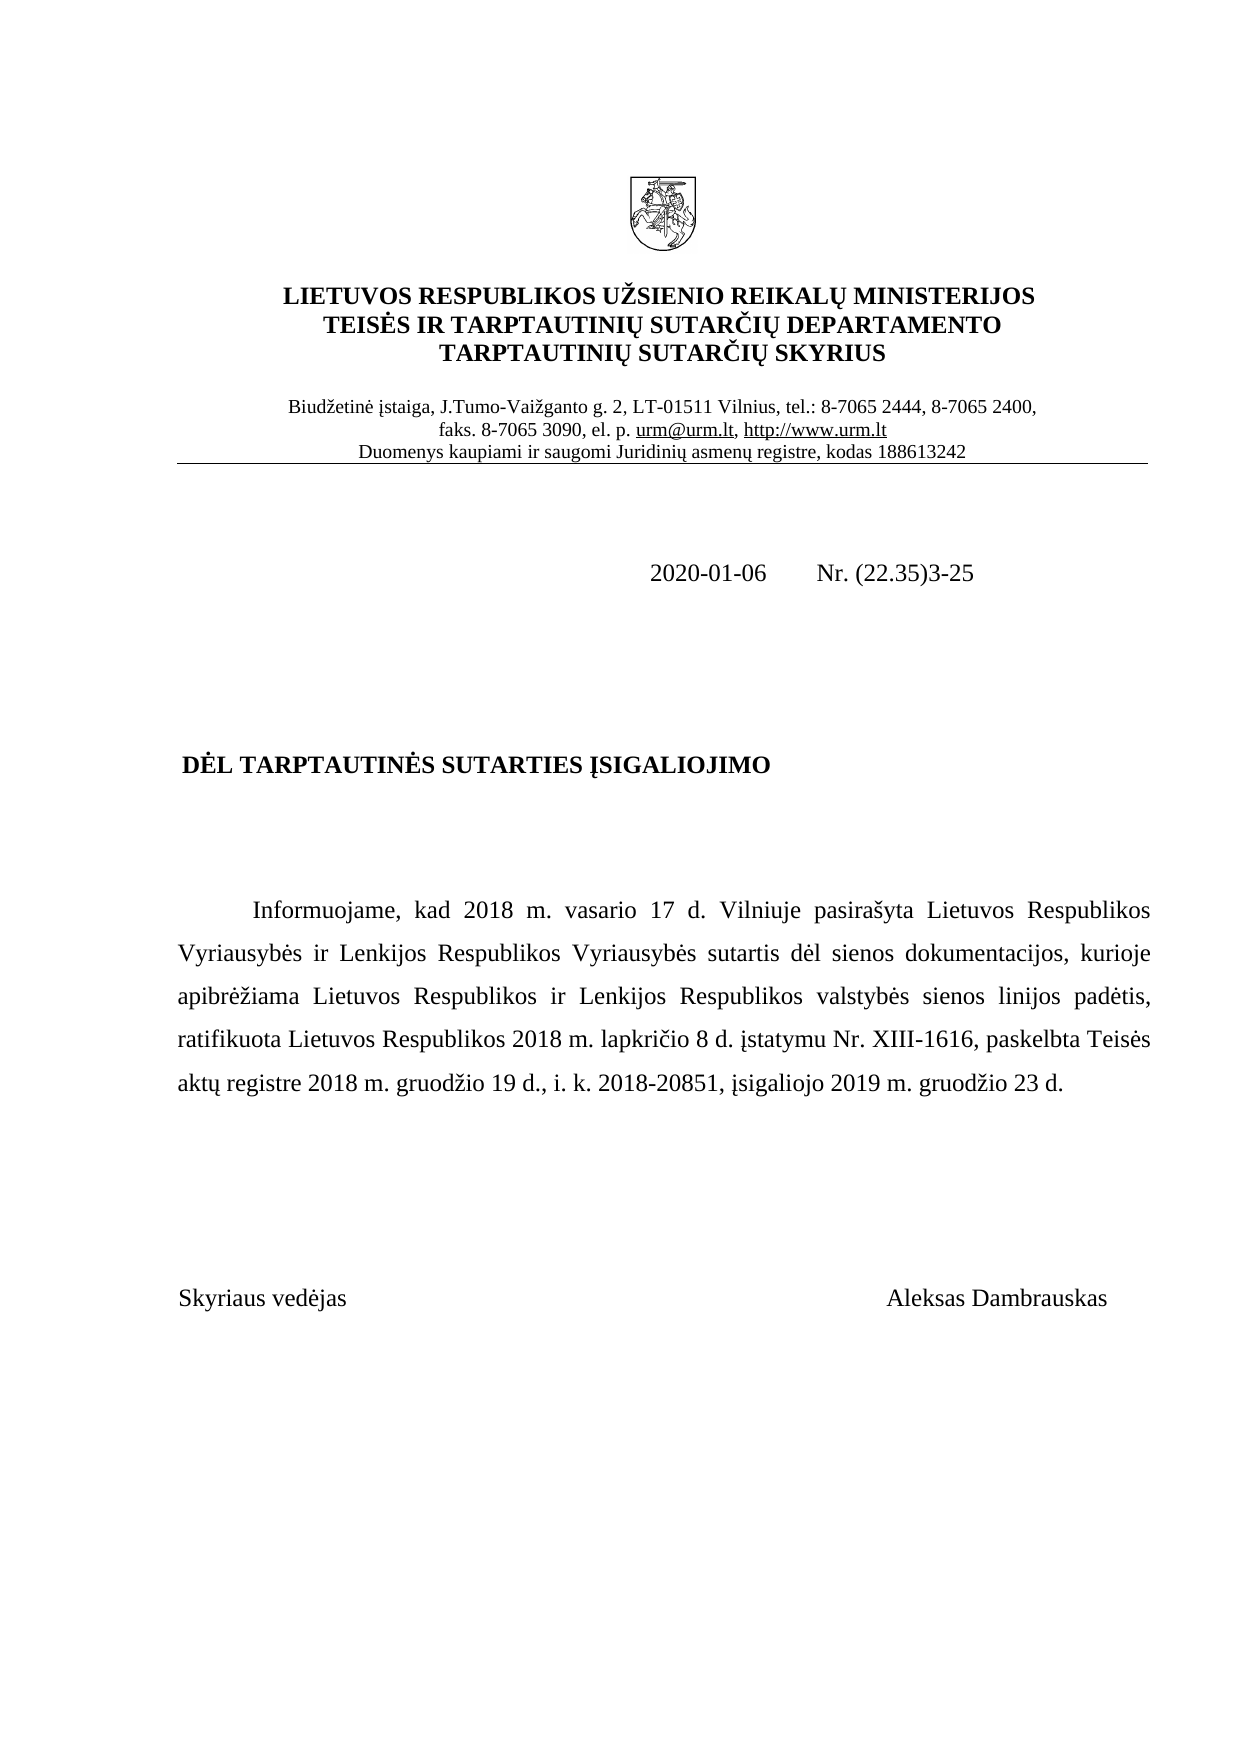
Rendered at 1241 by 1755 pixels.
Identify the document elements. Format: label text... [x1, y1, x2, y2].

text Informuojame, kad 2018 m. vasario 17 d. Vilniuje pasirašyta Lietuvos Respublikos Vyriausybės ir Lenkijos Respublikos Vyriausybės sutartis dėl sienos dokumentacijos, kurioje apibrėžiama Lietuvos Respublikos ir Lenkijos Respublikos valstybės sienos linijos padėtis, ratifikuota Lietuvos Respublikos 2018 m. lapkričio 8 d. įstatymu Nr. XIII-1616, paskelbta Teisės aktų registre 2018 m. gruodžio 19 d., i. k. 2018-20851, įsigaliojo 2019 m. gruodžio 23 d. [177, 895, 1152, 1096]
table_header [1148, 118, 1153, 558]
table_cell [177, 750, 182, 866]
table_header [177, 464, 1148, 493]
table_header LIETUVOS RESPUBLIKOS UŽSIENIO REIKALŲ MINISTERIJOS TEISĖS IR TARPTAUTINIŲ SUTARČIŲ DEPARTAMENTo Tarptautinių sutarčių skyrius Biudžetinė įstaiga, J.Tumo-Vaižganto g. 2, LT-01511 Vilnius, tel.: 8-7065 2444, 8-7065 2400, faks. 8-7065 3090, el. p. urm@urm.lt, http://www.urm.lt Duomenys kaupiami ir saugomi Juridinių asmenų registre, kodas 188613242 [177, 118, 1148, 463]
table_header [177, 493, 1148, 558]
table_cell [177, 558, 182, 750]
table_cell [182, 558, 650, 750]
table_cell 2020-01-06 Nr. (22.35)3-25 [650, 558, 1153, 750]
table_cell DĖL TARPTAUTINĖS SUTARTIES ĮSIGALIOJIMO [182, 750, 1153, 866]
text Skyriaus vedėjas Aleksas Dambrauskas [178, 1283, 1181, 1312]
